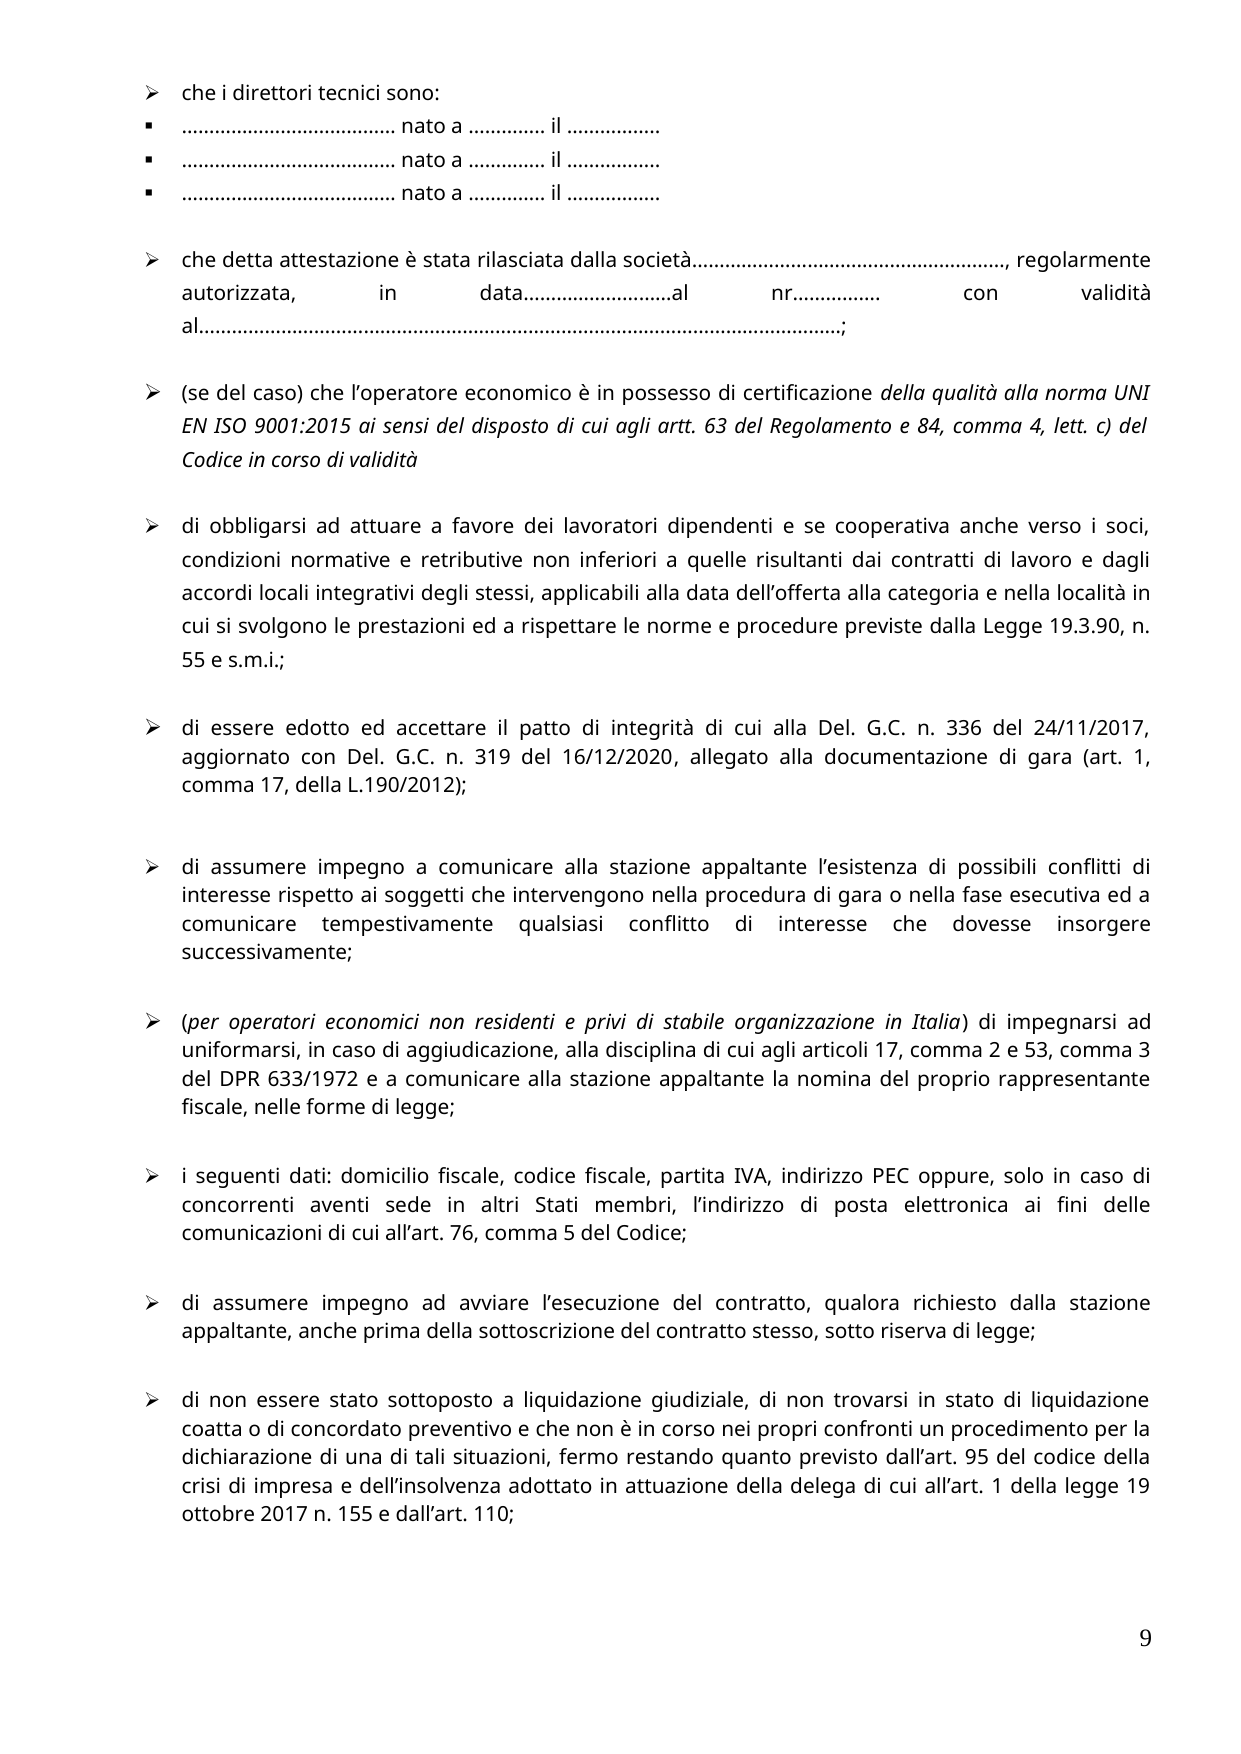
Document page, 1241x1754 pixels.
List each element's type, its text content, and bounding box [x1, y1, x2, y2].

list di assumere impegno a comunicare alla stazione appaltante l’esistenza di possibili conflitti di interesse rispetto ai soggetti che intervengono nella procedura di gara o nella fase esecutiva ed a comunicare tempestivamente qualsiasi conflitto di interesse che dovesse insorgere successivamente; [144, 852, 1152, 966]
list ………………………………… nato a ………….. il …………….. [144, 174, 1152, 207]
list ………………………………… nato a ………….. il …………….. [144, 141, 1152, 174]
list di obbligarsi ad attuare a favore dei lavoratori dipendenti e se cooperativa anche verso i soci, condizioni normative e retributive non inferiori a quelle risultanti dai contratti di lavoro e dagli accordi locali integrativi degli stessi, applicabili alla data dell’offerta alla categoria e nella località in cui si svolgono le prestazioni ed a rispettare le norme e procedure previste dalla Legge 19.3.90, n. 55 e s.m.i.; [144, 507, 1152, 674]
list ………………………………… nato a ………….. il …………….. [144, 107, 1152, 141]
list che detta attestazione è stata rilasciata dalla società…………………………………………………, regolarmente autorizzata, in data………………………al nr……………. con validità al………………………………………………………………………………………………………; [144, 241, 1152, 341]
list di essere edotto ed accettare il patto di integrità di cui alla Del. G.C. n. 336 del 24/11/2017, aggiornato con Del. G.C. n. 319 del 16/12/2020, allegato alla documentazione di gara (art. 1, comma 17, della L.190/2012); [144, 713, 1152, 799]
list che i direttori tecnici sono: [144, 74, 1152, 107]
list di assumere impegno ad avviare l’esecuzione del contratto, qualora richiesto dalla stazione appaltante, anche prima della sottoscrizione del contratto stesso, sotto riserva di legge; [144, 1288, 1152, 1345]
list (per operatori economici non residenti e privi di stabile organizzazione in Italia) di impegnarsi ad uniformarsi, in caso di aggiudicazione, alla disciplina di cui agli articoli 17, comma 2 e 53, comma 3 del DPR 633/1972 e a comunicare alla stazione appaltante la nomina del proprio rappresentante fiscale, nelle forme di legge; [144, 1007, 1152, 1121]
list i seguenti dati: domicilio fiscale, codice fiscale, partita IVA, indirizzo PEC oppure, solo in caso di concorrenti aventi sede in altri Stati membri, l’indirizzo di posta elettronica ai fini delle comunicazioni di cui all’art. 76, comma 5 del Codice; [144, 1162, 1152, 1247]
list (se del caso) che l’operatore economico è in possesso di certificazione della qualità alla norma UNI EN ISO 9001:2015 ai sensi del disposto di cui agli artt. 63 del Regolamento e 84, comma 4, lett. c) del Codice in corso di validità [144, 374, 1152, 474]
list di non essere stato sottoposto a liquidazione giudiziale, di non trovarsi in stato di liquidazione coatta o di concordato preventivo e che non è in corso nei propri confronti un procedimento per la dichiarazione di una di tali situazioni, fermo restando quanto previsto dall’art. 95 del codice della crisi di impresa e dell’insolvenza adottato in attuazione della delega di cui all’art. 1 della legge 19 ottobre 2017 n. 155 e dall’art. 110; [144, 1386, 1152, 1528]
